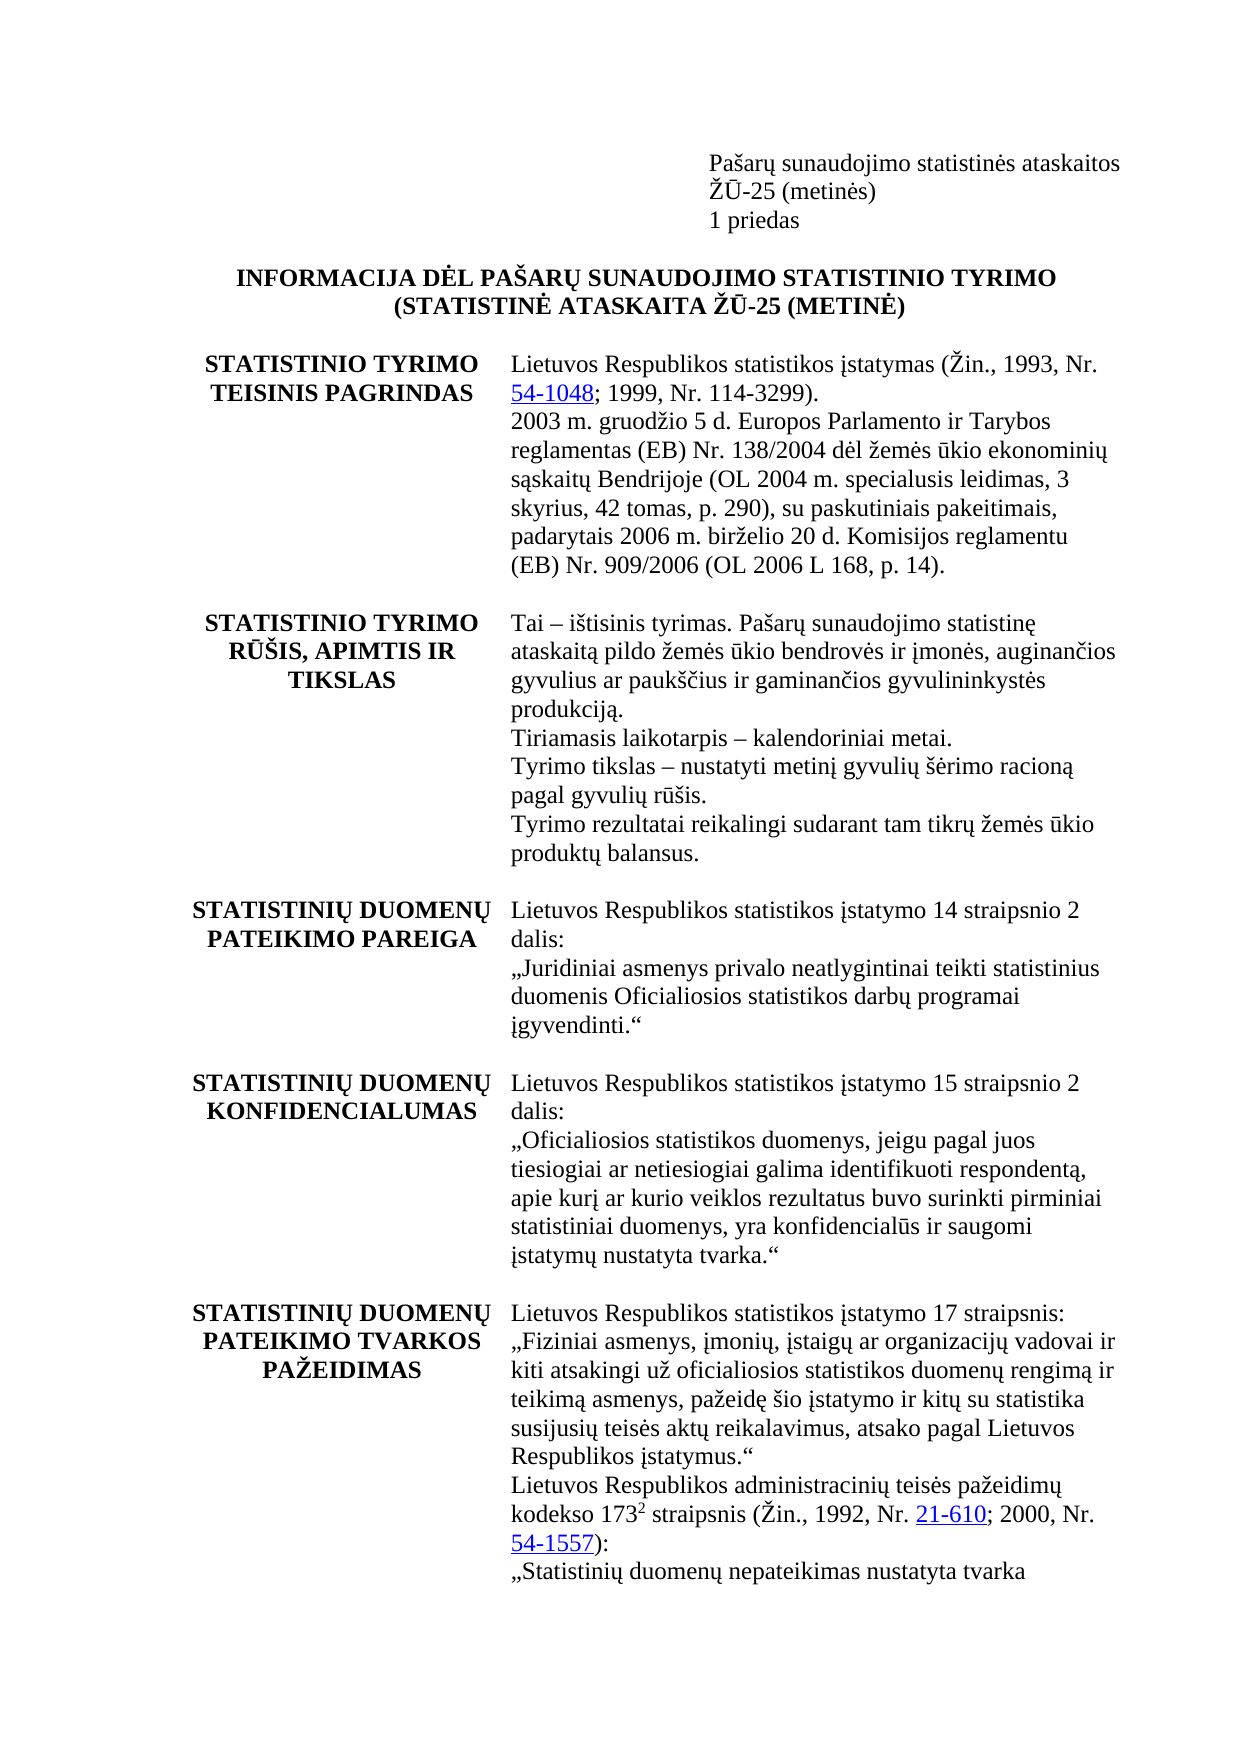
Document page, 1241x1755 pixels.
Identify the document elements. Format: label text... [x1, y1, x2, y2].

text Pašarų sunaudojimo statistinės ataskaitos [709, 148, 1122, 176]
table_cell STATISTINIŲ DUOMENŲ PATEIKIMO TVARKOS PAŽEIDIMAS [177, 1298, 506, 1585]
table_cell STATISTINIO TYRIMO RŪŠIS, APIMTIS IR TIKSLAS [177, 608, 506, 895]
table_header Lietuvos Respublikos statistikos įstatymas (Žin., 1993, Nr. 54-1048; 1999, Nr. 114-3299). 2003 m. gruodžio 5 d. Europos Parlamento ir Tarybos reglamentas (EB) Nr. 138/2004 dėl žemės ūkio ekonominių sąskaitų Bendrijoje (OL 2004 m. specialusis leidimas, 3 skyrius, 42 tomas, p. 290), su paskutiniais pakeitimais, padarytais 2006 m. birželio 20 d. Komisijos reglamentu (EB) Nr. 909/2006 (OL 2006 L 168, p. 14). [506, 349, 1122, 608]
text INFORMACIJA DĖL PAŠARŲ SUNAUDOJIMO STATISTINIO TYRIMO [177, 263, 1122, 291]
text (STATISTINĖ ATASKAITA ŽŪ-25 (METINĖ) [177, 291, 1122, 320]
table_cell Lietuvos Respublikos statistikos įstatymo 15 straipsnio 2 dalis: „Oficialiosios statistikos duomenys, jeigu pagal juos tiesiogiai ar netiesiogiai galima identifikuoti respondentą, apie kurį ar kurio veiklos rezultatus buvo surinkti pirminiai statistiniai duomenys, yra konfidencialūs ir saugomi įstatymų nustatyta tvarka.“ [506, 1068, 1122, 1298]
text ŽŪ-25 (metinės) [177, 176, 1122, 205]
table_cell Lietuvos Respublikos statistikos įstatymo 17 straipsnis: „Fiziniai asmenys, įmonių, įstaigų ar organizacijų vadovai ir kiti atsakingi už oficialiosios statistikos duomenų rengimą ir teikimą asmenys, pažeidę šio įstatymo ir kitų su statistika susijusių teisės aktų reikalavimus, atsako pagal Lietuvos Respublikos įstatymus.“ Lietuvos Respublikos administracinių teisės pažeidimų kodekso 1732 straipsnis (Žin., 1992, Nr. 21-610; 2000, Nr. 54-1557): „Statistinių duomenų nepateikimas nustatyta tvarka [506, 1298, 1122, 1585]
table_header STATISTINIO TYRIMO TEISINIS PAGRINDAS [177, 349, 506, 608]
text 1 priedas [177, 205, 1122, 234]
table_cell Lietuvos Respublikos statistikos įstatymo 14 straipsnio 2 dalis: „Juridiniai asmenys privalo neatlygintinai teikti statistinius duomenis Oficialiosios statistikos darbų programai įgyvendinti.“ [506, 895, 1122, 1068]
table_cell STATISTINIŲ DUOMENŲ KONFIDENCIALUMAS [177, 1068, 506, 1298]
table_cell STATISTINIŲ DUOMENŲ PATEIKIMO PAREIGA [177, 895, 506, 1068]
table_cell Tai – ištisinis tyrimas. Pašarų sunaudojimo statistinę ataskaitą pildo žemės ūkio bendrovės ir įmonės, auginančios gyvulius ar paukščius ir gaminančios gyvulininkystės produkciją. Tiriamasis laikotarpis – kalendoriniai metai. Tyrimo tikslas – nustatyti metinį gyvulių šėrimo racioną pagal gyvulių rūšis. Tyrimo rezultatai reikalingi sudarant tam tikrų žemės ūkio produktų balansus. [506, 608, 1122, 895]
